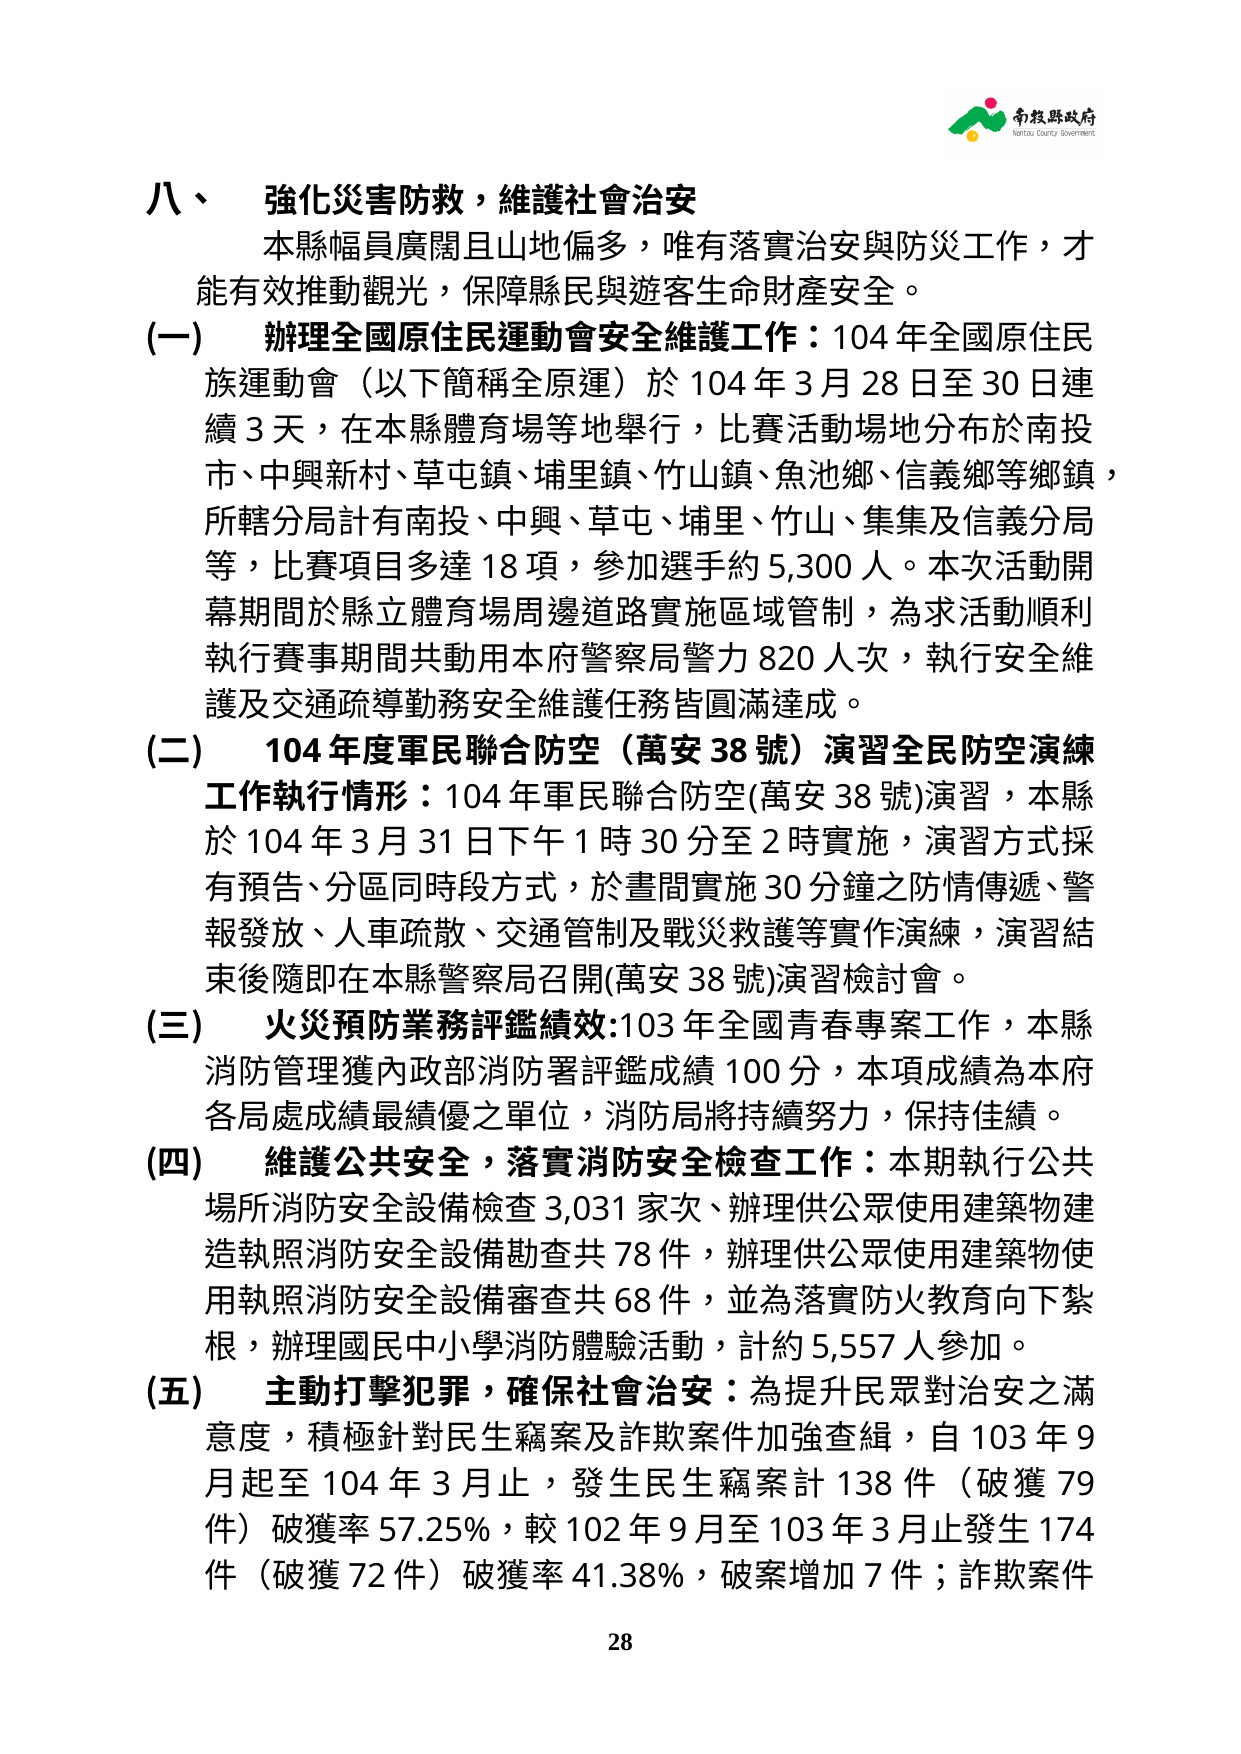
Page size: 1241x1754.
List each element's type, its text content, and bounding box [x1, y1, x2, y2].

list 主動打擊犯罪，確保社會治安：為提升民眾對治安之滿意度，積極針對民生竊案及詐欺案件加強查緝，自103年9月起至104年3月止，發生民生竊案計138件（破獲79件）破獲率57.25%，較102年9月至103年3月止發生174件（破獲72件）破獲率41.38%，破案增加7件；詐欺案件 [145, 1367, 1095, 1596]
list 維護公共安全，落實消防安全檢查工作：本期執行公共場所消防安全設備檢查3,031家次、辦理供公眾使用建築物建造執照消防安全設備勘查共78件，辦理供公眾使用建築物使用執照消防安全設備審查共68件，並為落實防火教育向下紮根，辦理國民中小學消防體驗活動，計約5,557人參加。 [145, 1138, 1095, 1367]
list 104年度軍民聯合防空（萬安38號）演習全民防空演練工作執行情形：104年軍民聯合防空(萬安38號)演習，本縣於104年3月31日下午1時30分至2時實施，演習方式採有預告、分區同時段方式，於晝間實施30分鐘之防情傳遞、警報發放、人車疏散、交通管制及戰災救護等實作演練，演習結束後隨即在本縣警察局召開(萬安38號)演習檢討會。 [145, 726, 1095, 1001]
picture [942, 88, 1105, 158]
list 辦理全國原住民運動會安全維護工作：104年全國原住民族運動會（以下簡稱全原運）於104年3月28日至30日連續3天，在本縣體育場等地舉行，比賽活動場地分布於南投市、中興新村、草屯鎮、埔里鎮、竹山鎮、魚池鄉、信義鄉等鄉鎮，所轄分局計有南投、中興、草屯、埔里、竹山、集集及信義分局等，比賽項目多達18項，參加選手約5,300人。本次活動開幕期間於縣立體育場周邊道路實施區域管制，為求活動順利執行賽事期間共動用本府警察局警力820人次，執行安全維護及交通疏導勤務安全維護任務皆圓滿達成。 [145, 313, 1095, 726]
text 本縣幅員廣闊且山地偏多，唯有落實治安與防災工作，才能有效推動觀光，保障縣民與遊客生命財產安全。 [195, 221, 1095, 313]
list 火災預防業務評鑑績效:103年全國青春專案工作，本縣消防管理獲內政部消防署評鑑成績100分，本項成績為本府各局處成績最績優之單位，消防局將持續努力，保持佳績。 [145, 1001, 1095, 1138]
list 強化災害防救，維護社會治安 [145, 176, 1095, 221]
